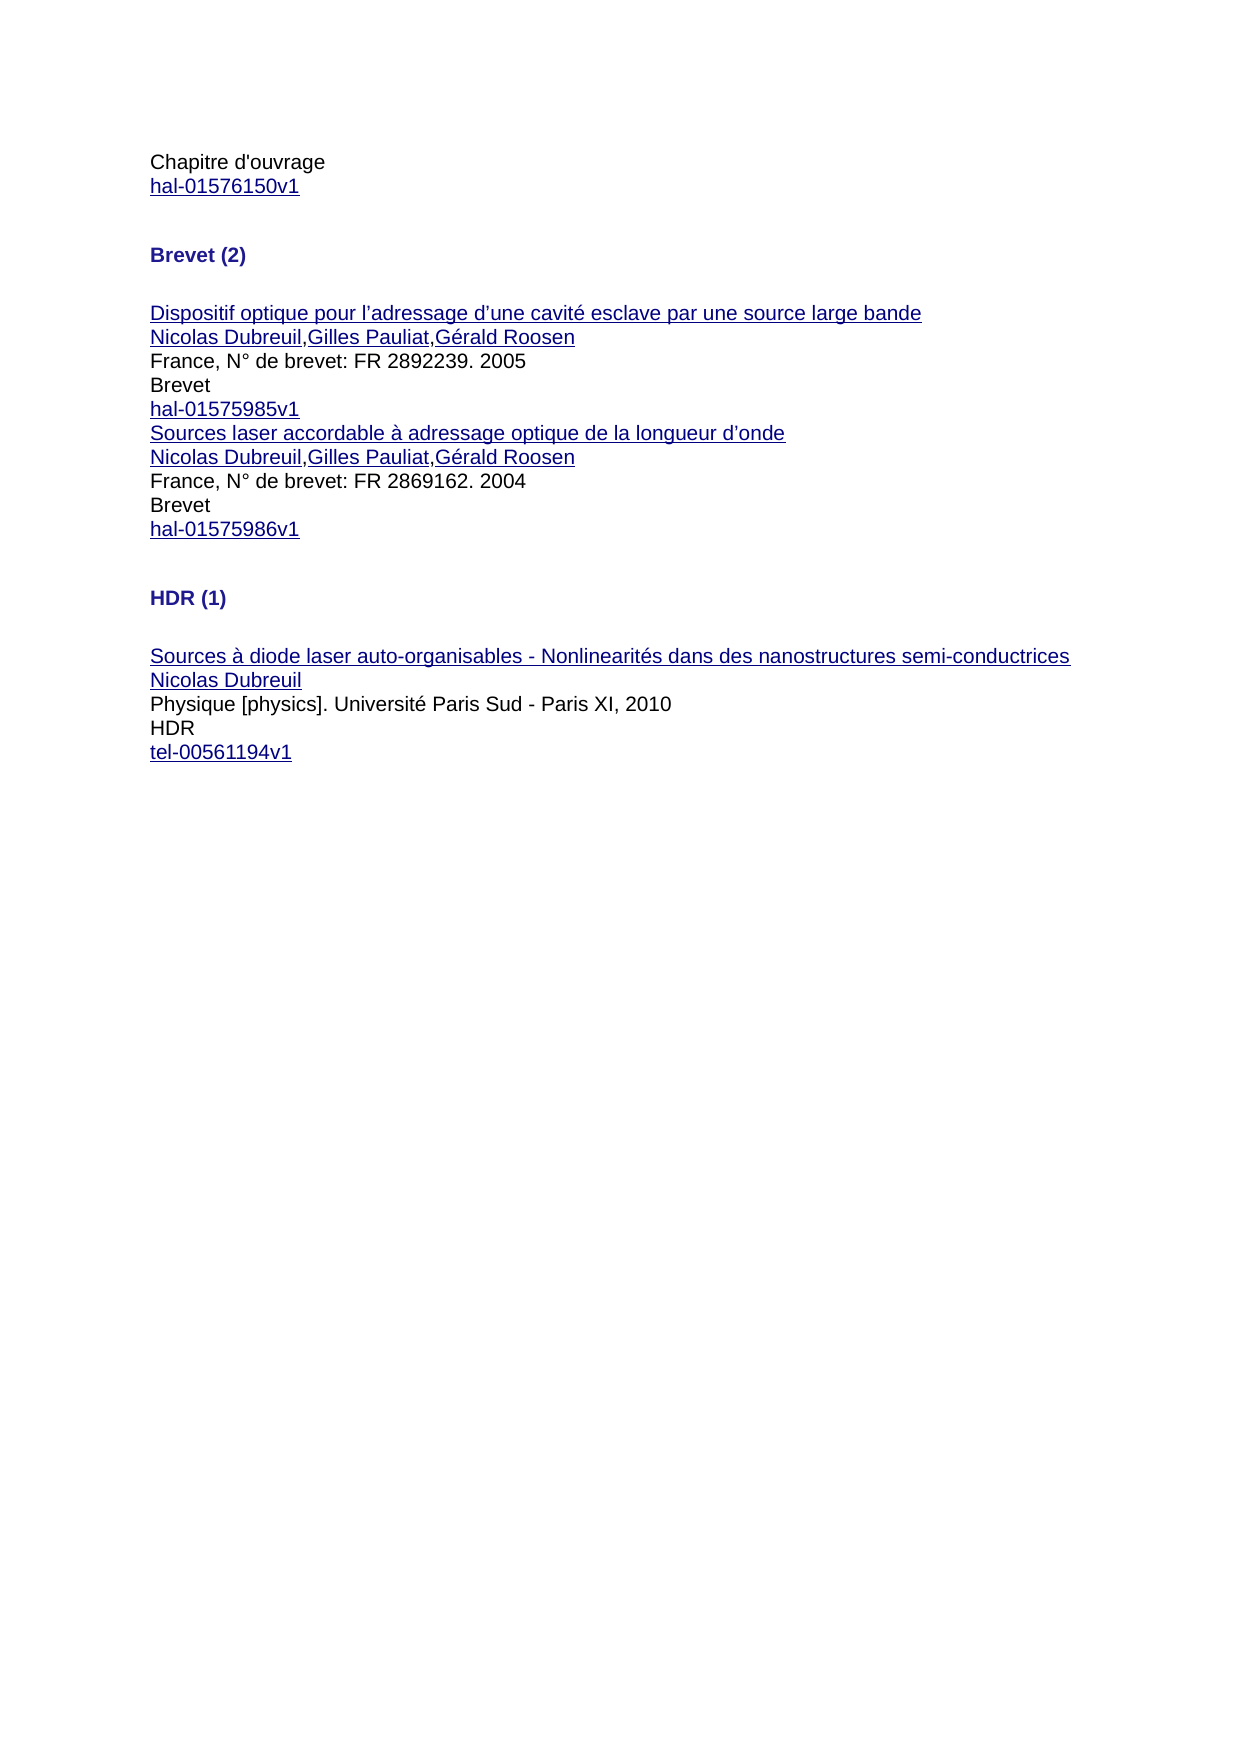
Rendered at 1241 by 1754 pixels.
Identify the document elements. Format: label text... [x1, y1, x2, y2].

table_header Dispositif optique pour l’adressage d’une cavité esclave par une source large bande Nicolas Dubreuil,Gilles Pauliat,Gérald Roosen France, N° de brevet: FR 2892239. 2005 Brevet hal-01575985v1 [150, 301, 1090, 421]
table_header Sources à diode laser auto-organisables - Nonlinearités dans des nanostructures semi-conductrices Nicolas Dubreuil Physique [physics]. Université Paris Sud - Paris XI, 2010 HDR tel-00561194v1 [150, 644, 1090, 763]
table_cell Characterizing whispering-gallery modes in microspheres using a near-field probe J. C. Knight,Nicolas Dubreuil,Valérie Lefèvre-Seguin,Jean-Michel Raimond,Serge Haroche J.G. Rarity and Claude Weisbuch. Microcavities and Photonic Bandgaps: Physics and Applications, Springer Netherlands, pp.291-298, 1996, 978-94-009-0313-5 Chapitre d'ouvrage hal-01576150v1 [150, 150, 1090, 198]
table_cell Sources laser accordable à adressage optique de la longueur d’onde Nicolas Dubreuil,Gilles Pauliat,Gérald Roosen France, N° de brevet: FR 2869162. 2004 Brevet hal-01575986v1 [150, 421, 1090, 541]
subtitle HDR (1) [150, 585, 1090, 609]
subtitle Brevet (2) [150, 243, 1090, 267]
